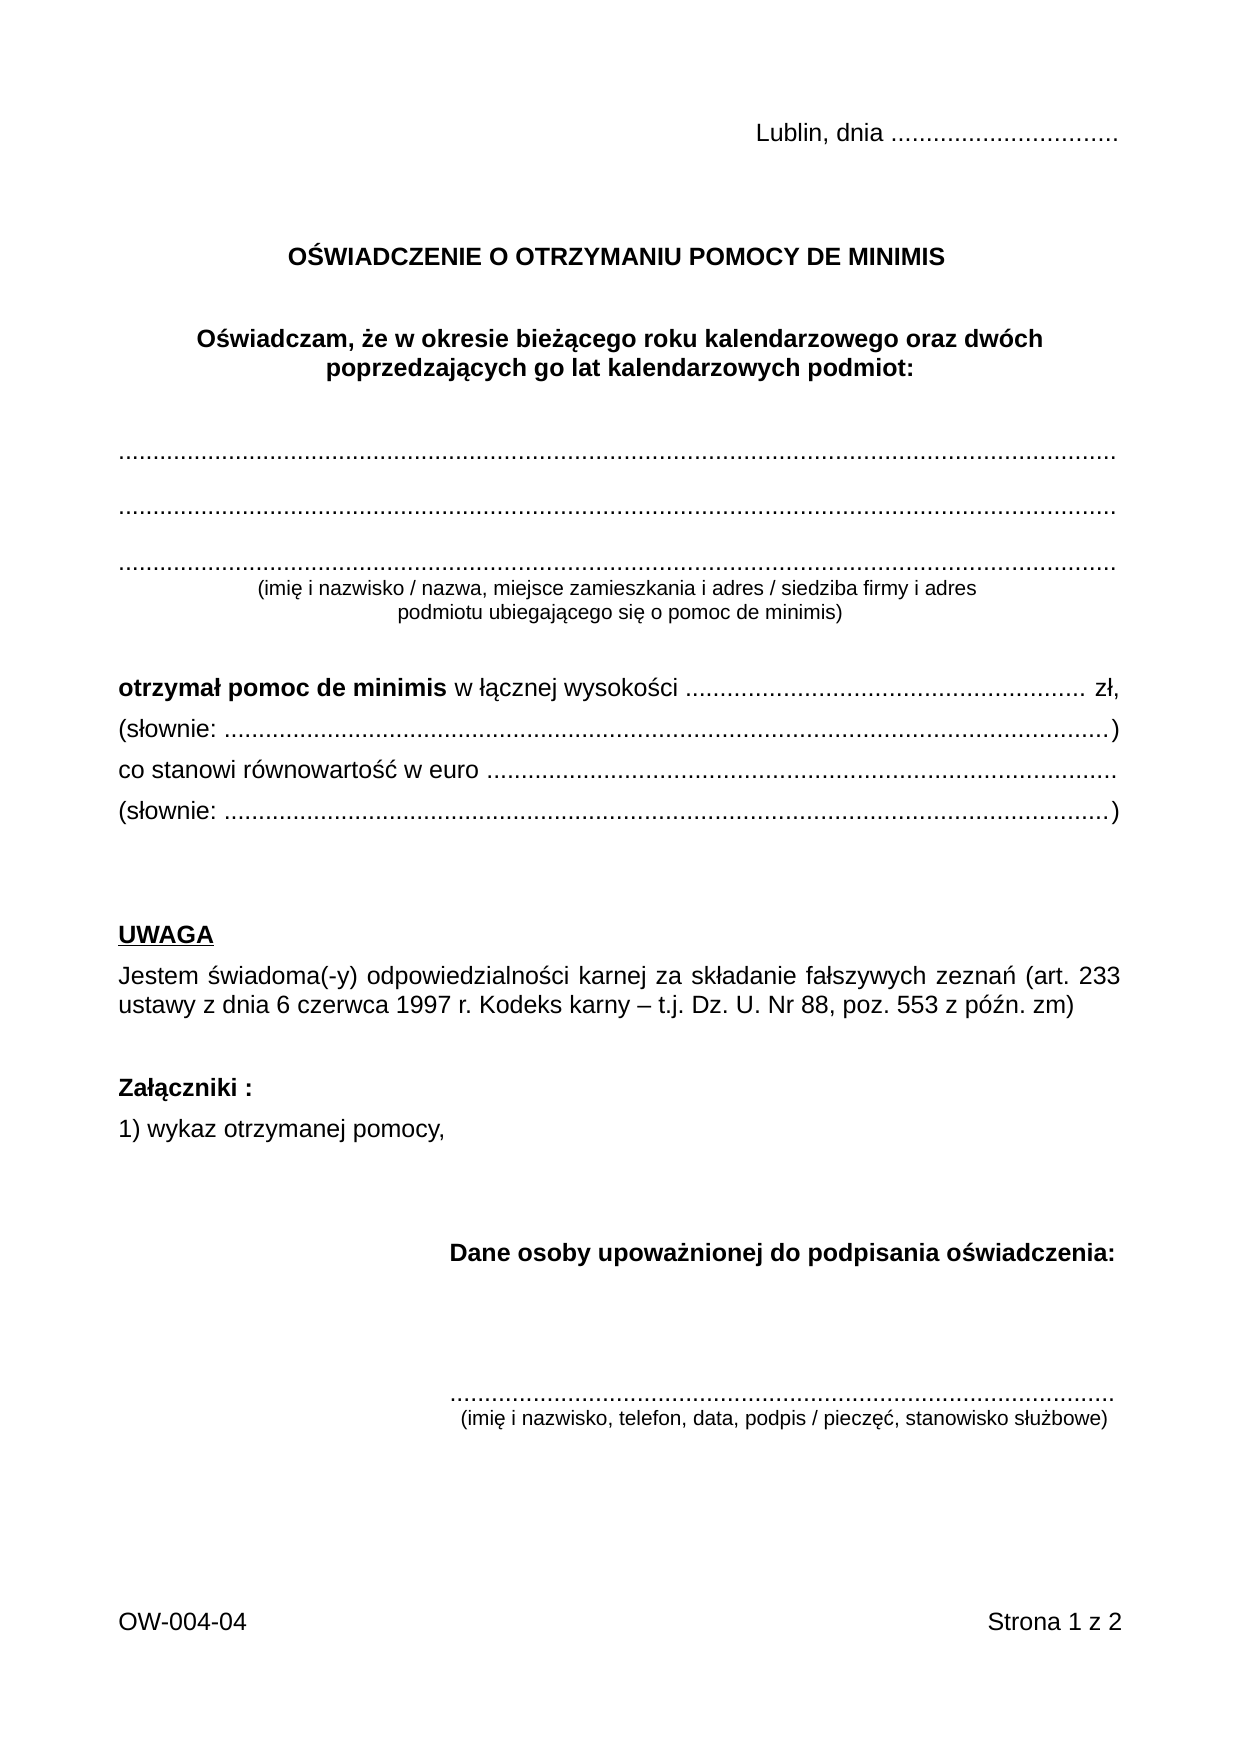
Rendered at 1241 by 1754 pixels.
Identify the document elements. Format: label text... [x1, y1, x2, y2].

text (słownie: ) [118, 714, 1122, 742]
text podmiotu ubiegającego się o pomoc de minimis) [118, 599, 1122, 623]
text co stanowi równowartość w euro [118, 755, 1122, 784]
text (słownie: ) [118, 796, 1122, 825]
text ................................................................................................ [449, 1377, 1122, 1406]
text (imię i nazwisko / nazwa, miejsce zamieszkania i adres / siedziba firmy i adres [118, 576, 1122, 599]
text (imię i nazwisko, telefon, data, podpis / pieczęć, stanowisko służbowe) [460, 1406, 1122, 1430]
text Załączniki : [118, 1072, 1122, 1101]
text OŚWIADCZENIE O OTRZYMANIU POMOCY DE MINIMIS [118, 242, 1122, 271]
text Jestem świadoma(-y) odpowiedzialności karnej za składanie fałszywych zeznań (art. 233 ustawy z dnia 6 czerwca 1997 r. Kodeks karny – t.j. Dz. U. Nr 88, poz. 553 z późn. zm) [118, 961, 1122, 1019]
text 1) wykaz otrzymanej pomocy, [118, 1114, 1122, 1142]
text otrzymał pomoc de minimis w łącznej wysokości zł, [118, 672, 1122, 701]
text Oświadczam, że w okresie bieżącego roku kalendarzowego oraz dwóch poprzedzających go lat kalendarzowych podmiot: [118, 324, 1122, 382]
text Lublin, dnia [118, 118, 1122, 147]
text UWAGA [118, 920, 1122, 949]
text Dane osoby upoważnionej do podpisania oświadczenia: [449, 1237, 1122, 1266]
